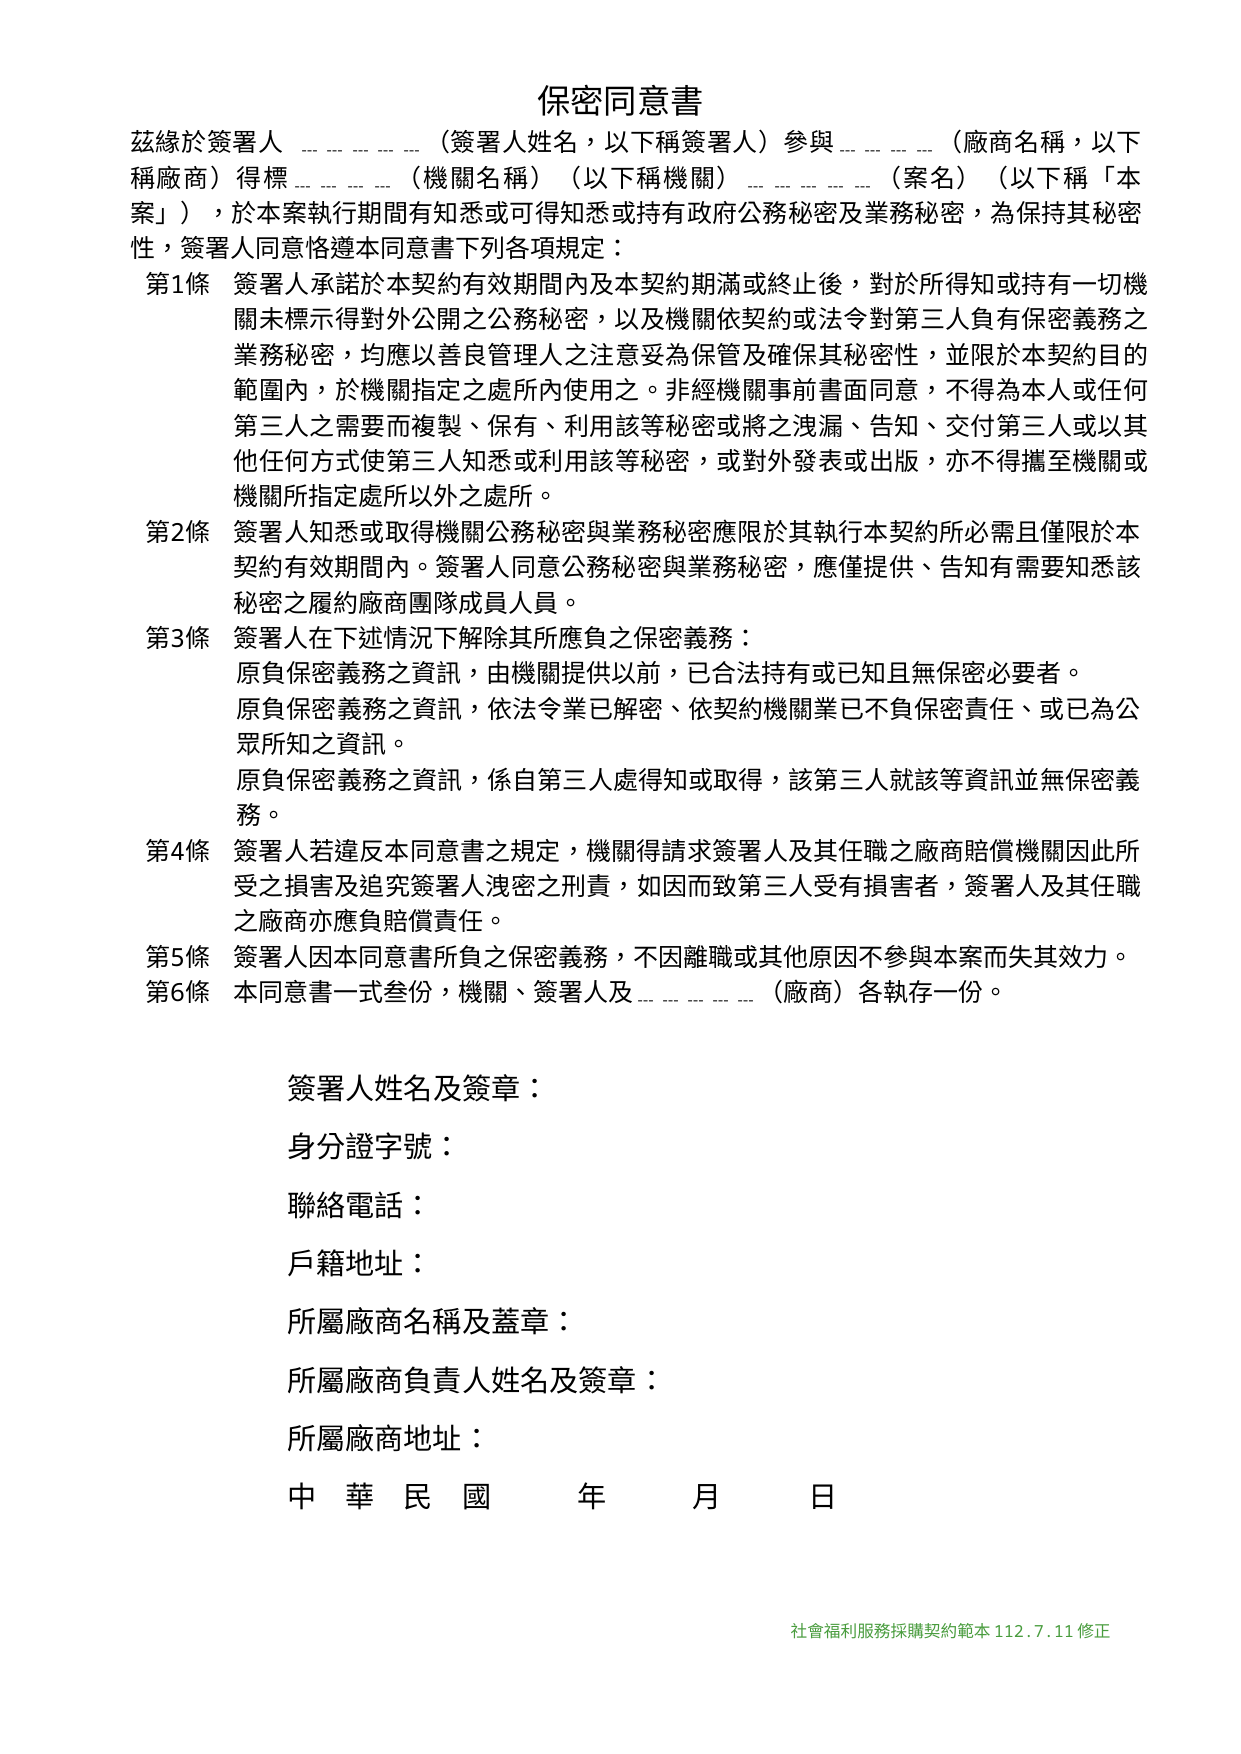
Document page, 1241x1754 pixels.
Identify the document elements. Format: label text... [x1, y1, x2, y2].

list 簽署人在下述情況下解除其所應負之保密義務： [145, 619, 1142, 654]
list 保密同意書 [130, 75, 1110, 123]
text 原負保密義務之資訊，由機關提供以前，已合法持有或已知且無保密必要者。 [236, 654, 1142, 690]
text 原負保密義務之資訊，依法令業已解密、依契約機關業已不負保密責任、或已為公眾所知之資訊。 [236, 690, 1142, 761]
list 本同意書一式叁份，機關、簽署人及﹍﹍﹍﹍﹍（廠商）各執存一份。 [145, 973, 1142, 1009]
list 簽署人知悉或取得機關公務秘密與業務秘密應限於其執行本契約所必需且僅限於本契約有效期間內。簽署人同意公務秘密與業務秘密，應僅提供、告知有需要知悉該秘密之履約廠商團隊成員人員。 [145, 513, 1142, 619]
text 中 華 民 國 年 月 日 [287, 1471, 1096, 1517]
text 聯絡電話： [287, 1179, 1096, 1225]
list 簽署人承諾於本契約有效期間內及本契約期滿或終止後，對於所得知或持有一切機關未標示得對外公開之公務秘密，以及機關依契約或法令對第三人負有保密義務之業務秘密，均應以善良管理人之注意妥為保管及確保其秘密性，並限於本契約目的範圍內，於機關指定之處所內使用之。非經機關事前書面同意，不得為本人或任何第三人之需要而複製、保有、利用該等秘密或將之洩漏、告知、交付第三人或以其他任何方式使第三人知悉或利用該等秘密，或對外發表或出版，亦不得攜至機關或機關所指定處所以外之處所。 [145, 265, 1149, 513]
list 簽署人因本同意書所負之保密義務，不因離職或其他原因不參與本案而失其效力。 [145, 938, 1142, 973]
text 戶籍地址： [287, 1238, 1096, 1284]
text 原負保密義務之資訊，係自第三人處得知或取得，該第三人就該等資訊並無保密義務。 [236, 761, 1142, 832]
text 簽署人姓名及簽章： [287, 1063, 1096, 1109]
text 所屬廠商名稱及蓋章： [287, 1296, 1096, 1342]
text 所屬廠商地址： [287, 1413, 1096, 1459]
text 所屬廠商負責人姓名及簽章： [287, 1354, 1096, 1400]
list 簽署人若違反本同意書之規定，機關得請求簽署人及其任職之廠商賠償機關因此所受之損害及追究簽署人洩密之刑責，如因而致第三人受有損害者，簽署人及其任職之廠商亦應負賠償責任。 [145, 832, 1142, 938]
text 茲緣於簽署人 ﹍﹍﹍﹍﹍（簽署人姓名，以下稱簽署人）參與﹍﹍﹍﹍（廠商名稱，以下稱廠商）得標﹍﹍﹍﹍（機關名稱）（以下稱機關）﹍﹍﹍﹍﹍（案名）（以下稱「本案」），於本案執行期間有知悉或可得知悉或持有政府公務秘密及業務秘密，為保持其秘密性，簽署人同意恪遵本同意書下列各項規定： [130, 123, 1142, 265]
text 身分證字號： [287, 1121, 1096, 1167]
